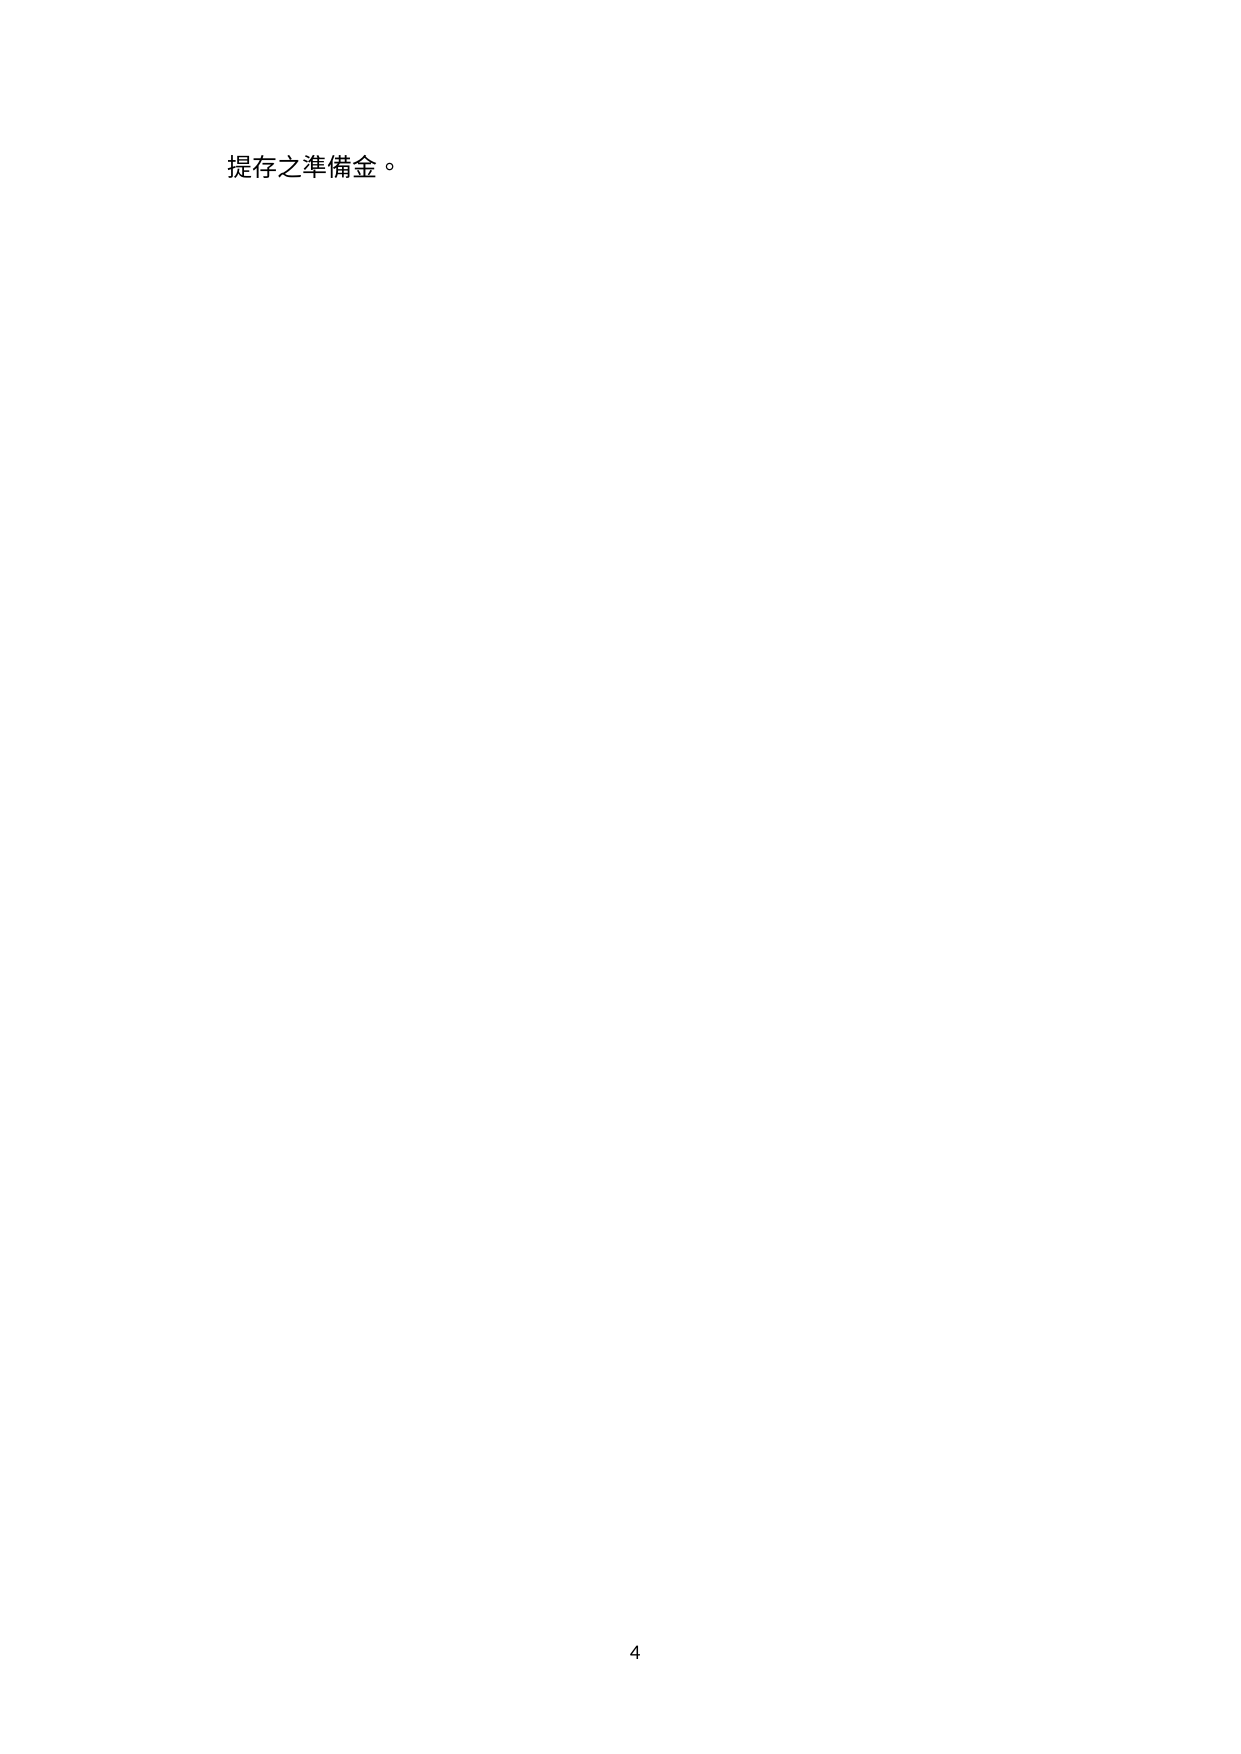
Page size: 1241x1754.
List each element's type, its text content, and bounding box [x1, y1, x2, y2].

text 提存之準備金。 [227, 148, 1092, 184]
